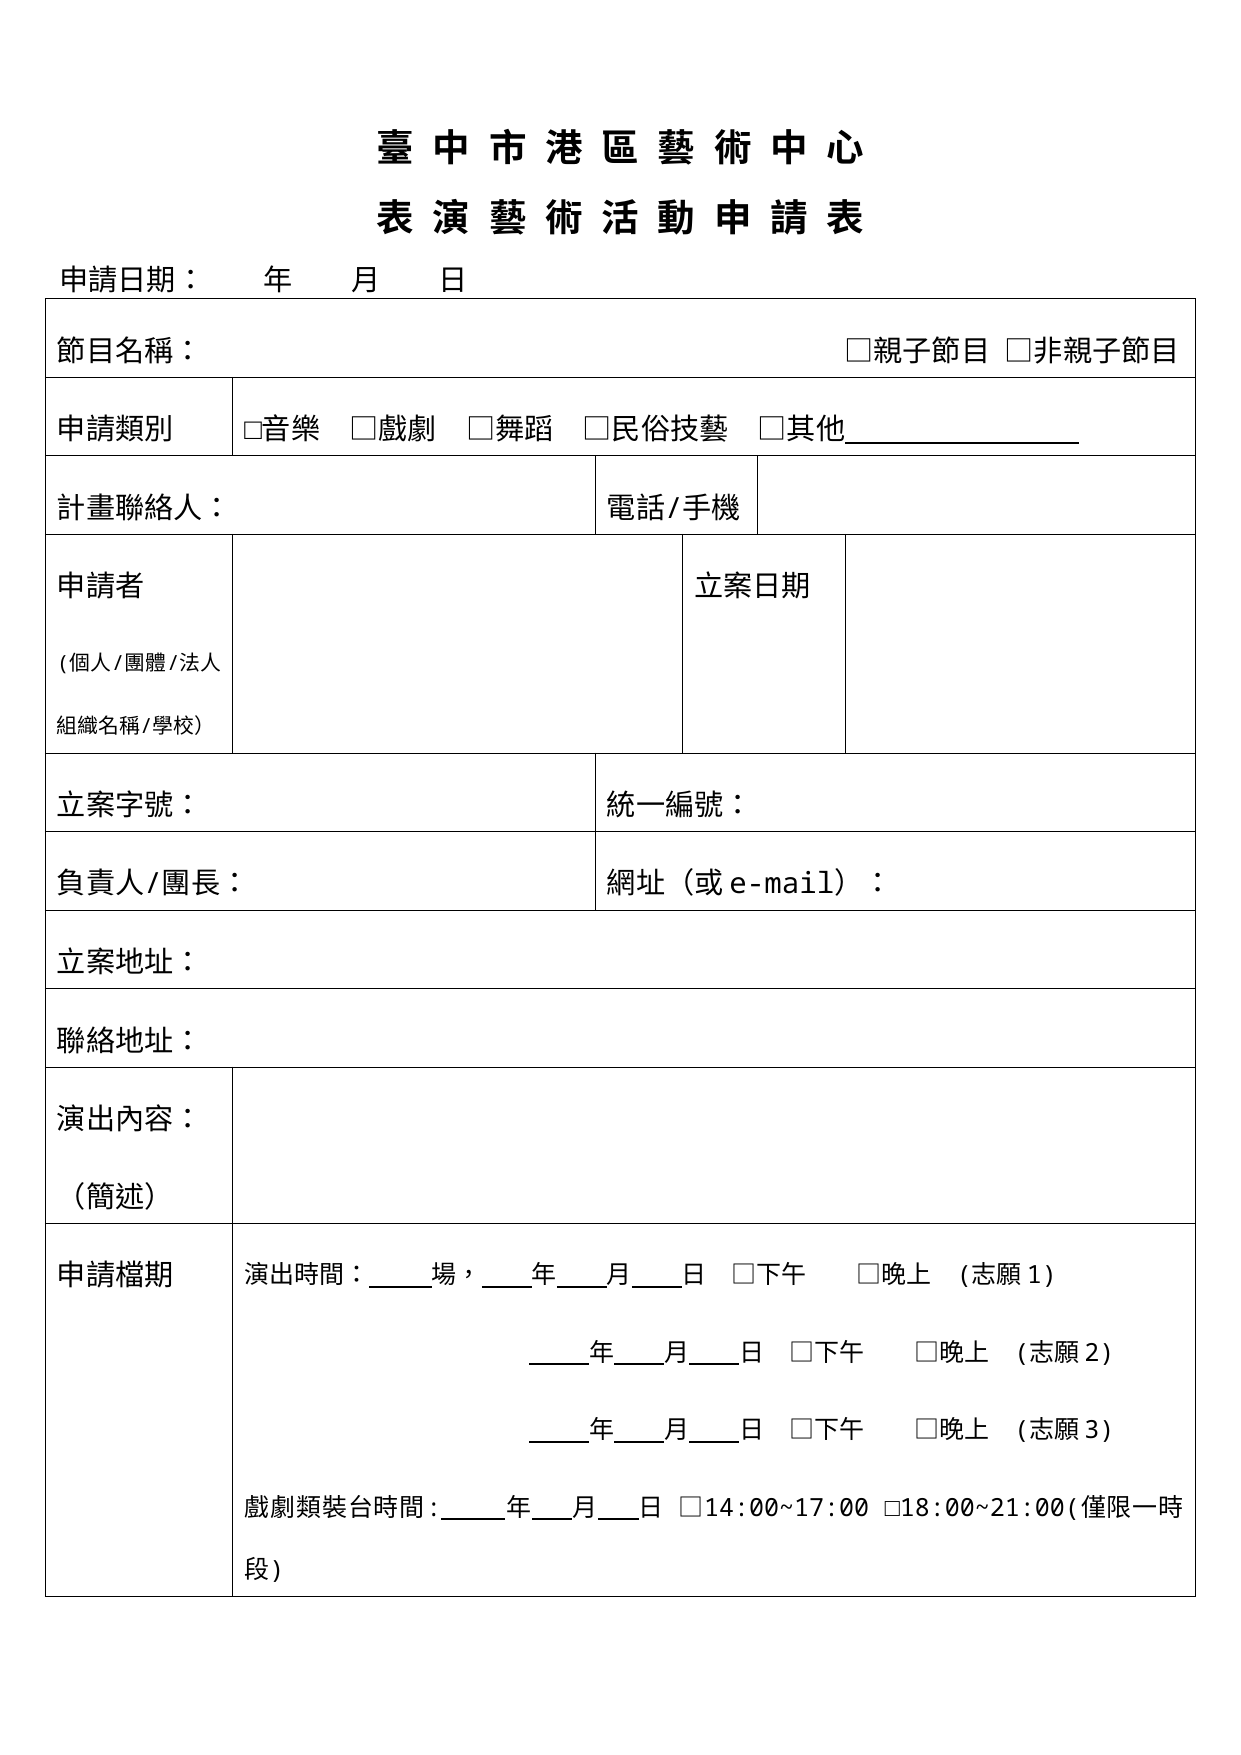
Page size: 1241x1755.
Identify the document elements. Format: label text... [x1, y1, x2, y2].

table_header 節目名稱： □親子節目 □非親子節目 [46, 299, 1195, 377]
table_cell 立案日期 [683, 535, 845, 752]
table_cell [233, 535, 682, 752]
table_cell 申請者 (個人/團體/法人組織名稱/學校） [46, 535, 232, 752]
table_cell 申請檔期 [46, 1224, 232, 1596]
table_cell 網址（或e-mail）： [596, 832, 1195, 909]
table_cell 計畫聯絡人： [46, 456, 595, 534]
table_cell 演出時間： 場， 年 月 日 □下午 □晚上 (志願1) 年 月 日 □下午 □晚上 (志願2) 年 月 日 □下午 □晚上 (志願3) 戲劇類裝台時間: 年 月 日 □14:00~17:00 □18:00~21:00(僅限一時段) [233, 1224, 1195, 1596]
table_cell [758, 456, 1195, 534]
table_cell 聯絡地址： [46, 989, 1195, 1067]
table_cell 統一編號： [596, 754, 1195, 831]
table_cell 演出內容： （簡述） [46, 1068, 232, 1223]
table_cell 負責人/團長： [46, 832, 595, 909]
table_cell [846, 535, 1195, 752]
text 臺 中 市 港 區 藝 術 中 心 [59, 103, 1181, 166]
table_cell 立案地址： [46, 911, 1195, 988]
text 申請日期： 年 月 日 [59, 236, 1181, 298]
table_cell 電話/手機 [596, 456, 757, 534]
text 表 演 藝 術 活 動 申 請 表 [59, 173, 1181, 236]
table_cell [233, 1068, 1195, 1223]
table_cell 申請類別 [46, 378, 232, 455]
table_cell □音樂 □戲劇 □舞蹈 □民俗技藝 □其他 [233, 378, 1195, 455]
table_cell 立案字號： [46, 754, 595, 831]
